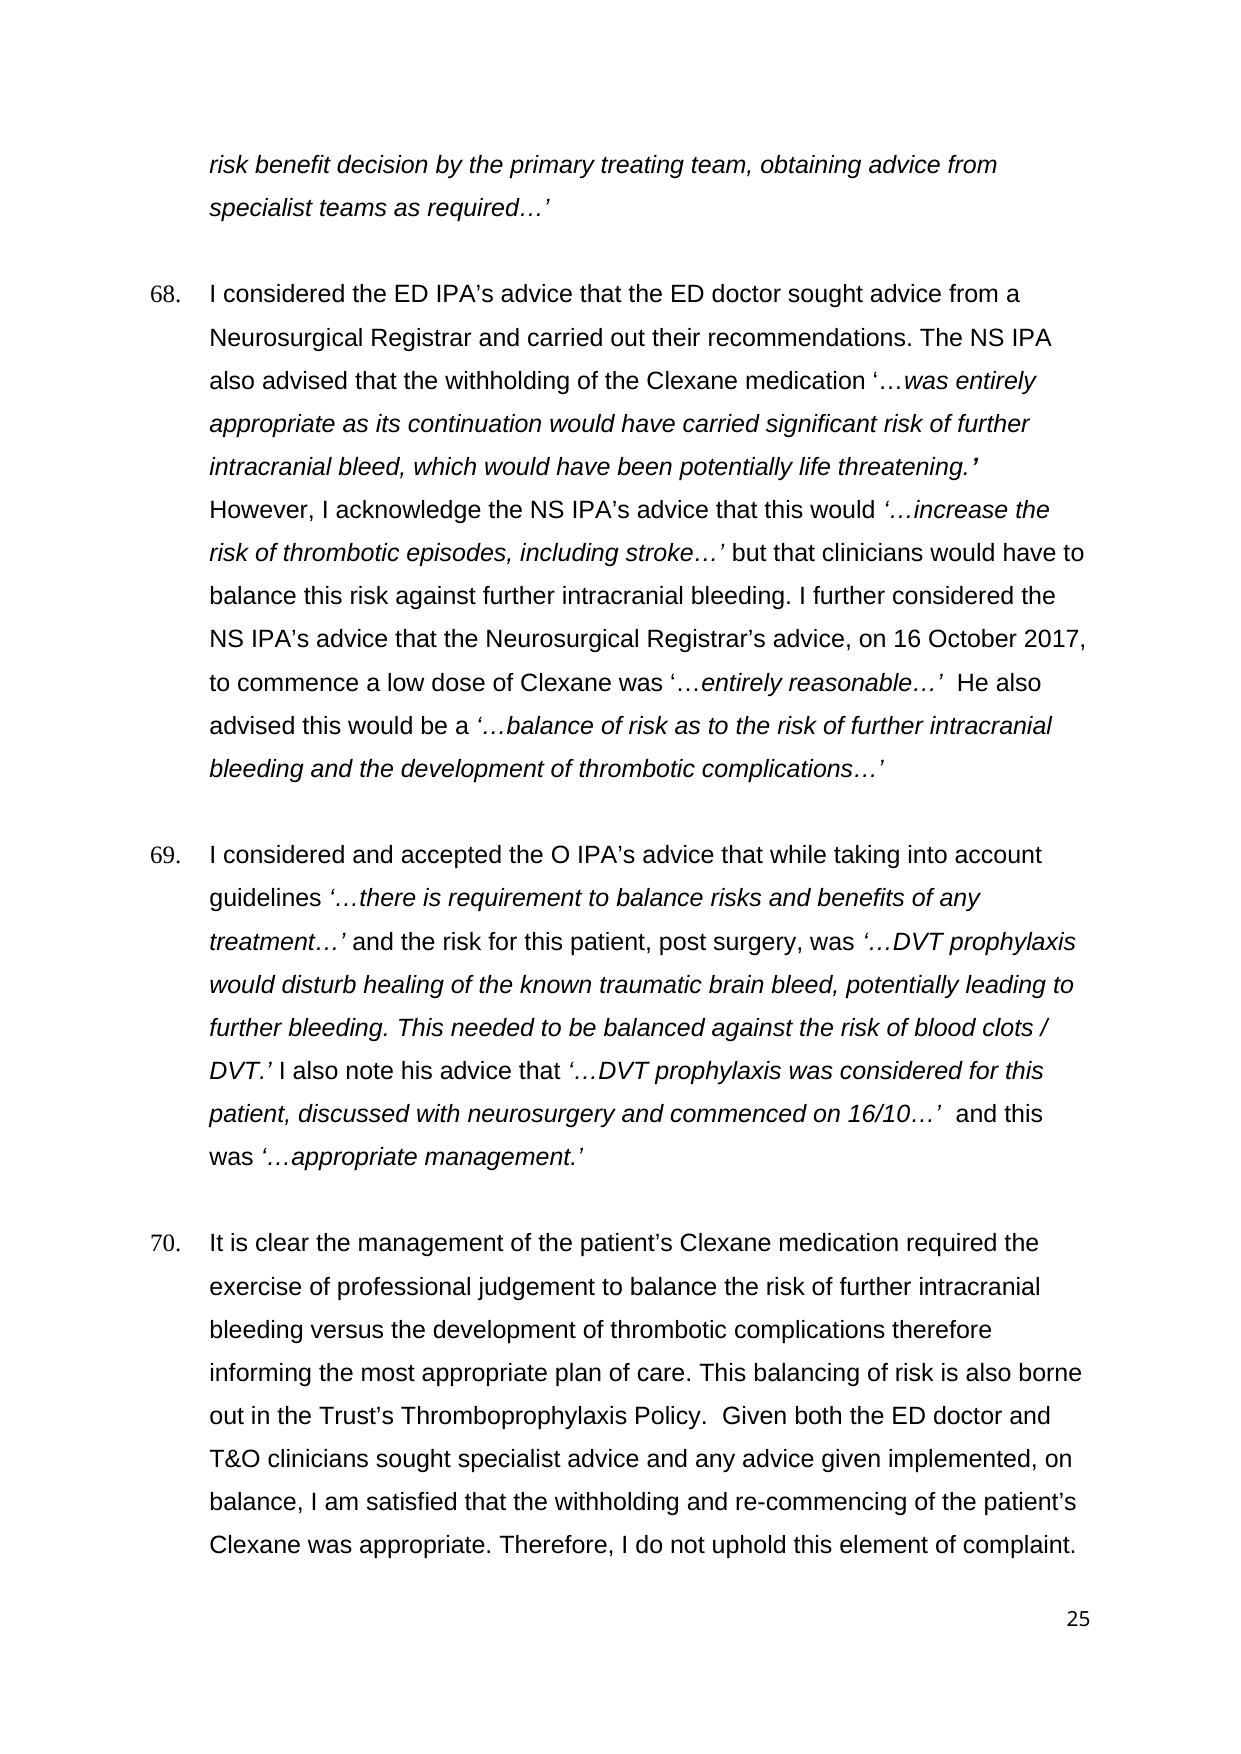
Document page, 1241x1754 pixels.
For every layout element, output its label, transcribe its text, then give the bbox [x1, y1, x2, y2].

list risk benefit decision by the primary treating team, obtaining advice from specialist teams as required…’ [150, 150, 1090, 222]
list I considered and accepted the O IPA’s advice that while taking into account guidelines ‘…there is requirement to balance risks and benefits of any treatment…’ and the risk for this patient, post surgery, was ‘…DVT prophylaxis would disturb healing of the known traumatic brain bleed, potentially leading to further bleeding. This needed to be balanced against the risk of blood clots / DVT.’ I also note his advice that ‘…DVT prophylaxis was considered for this patient, discussed with neurosurgery and commenced on 16/10…’ and this was ‘…appropriate management.’ [150, 840, 1090, 1171]
list I considered the ED IPA’s advice that the ED doctor sought advice from a Neurosurgical Registrar and carried out their recommendations. The NS IPA also advised that the withholding of the Clexane medication ‘…was entirely appropriate as its continuation would have carried significant risk of further intracranial bleed, which would have been potentially life threatening.’ However, I acknowledge the NS IPA’s advice that this would ‘…increase the risk of thrombotic episodes, including stroke…’ but that clinicians would have to balance this risk against further intracranial bleeding. I further considered the NS IPA’s advice that the Neurosurgical Registrar’s advice, on 16 October 2017, to commence a low dose of Clexane was ‘…entirely reasonable…’ He also advised this would be a ‘…balance of risk as to the risk of further intracranial bleeding and the development of thrombotic complications…’ [150, 279, 1090, 783]
list It is clear the management of the patient’s Clexane medication required the exercise of professional judgement to balance the risk of further intracranial bleeding versus the development of thrombotic complications therefore informing the most appropriate plan of care. This balancing of risk is also borne out in the Trust’s Thromboprophylaxis Policy. Given both the ED doctor and T&O clinicians sought specialist advice and any advice given implemented, on balance, I am satisfied that the withholding and re-commencing of the patient’s Clexane was appropriate. Therefore, I do not uphold this element of complaint. [150, 1228, 1090, 1559]
